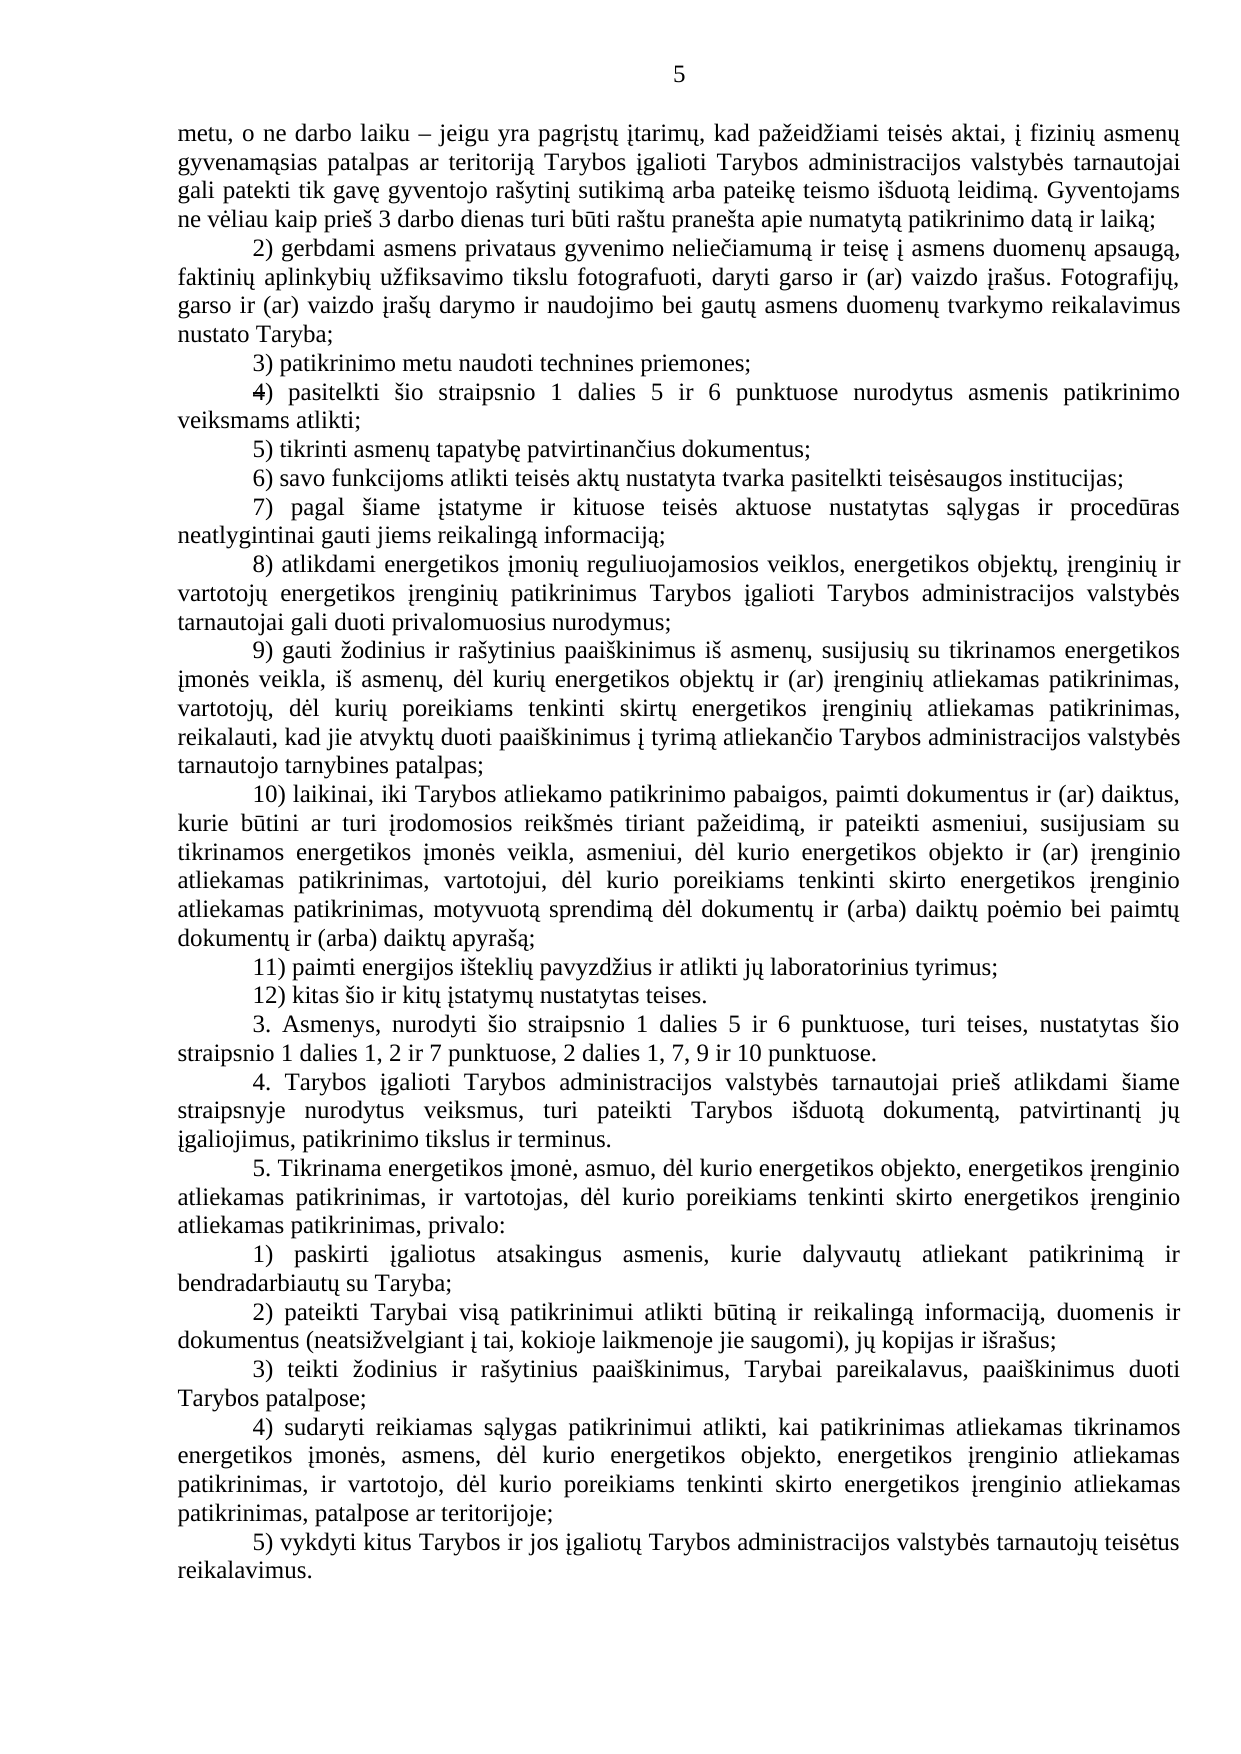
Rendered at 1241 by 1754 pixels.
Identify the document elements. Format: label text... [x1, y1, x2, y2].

text 9) gauti žodinius ir rašytinius paaiškinimus iš asmenų, susijusių su tikrinamos energetikos įmonės veikla, iš asmenų, dėl kurių energetikos objektų ir (ar) įrenginių atliekamas patikrinimas, vartotojų, dėl kurių poreikiams tenkinti skirtų energetikos įrenginių atliekamas patikrinimas, reikalauti, kad jie atvyktų duoti paaiškinimus į tyrimą atliekančio Tarybos administracijos valstybės tarnautojo tarnybines patalpas; [177, 636, 1181, 779]
text 4) sudaryti reikiamas sąlygas patikrinimui atlikti, kai patikrinimas atliekamas tikrinamos energetikos įmonės, asmens, dėl kurio energetikos objekto, energetikos įrenginio atliekamas patikrinimas, ir vartotojo, dėl kurio poreikiams tenkinti skirto energetikos įrenginio atliekamas patikrinimas, patalpose ar teritorijoje; [177, 1412, 1181, 1527]
text 7) pagal šiame įstatyme ir kituose teisės aktuose nustatytas sąlygas ir procedūras neatlygintinai gauti jiems reikalingą informaciją; [177, 492, 1181, 549]
text metu, o ne darbo laiku – jeigu yra pagrįstų įtarimų, kad pažeidžiami teisės aktai, į fizinių asmenų gyvenamąsias patalpas ar teritoriją Tarybos įgalioti Tarybos administracijos valstybės tarnautojai gali patekti tik gavę gyventojo rašytinį sutikimą arba pateikę teismo išduotą leidimą. Gyventojams ne vėliau kaip prieš 3 darbo dienas turi būti raštu pranešta apie numatytą patikrinimo datą ir laiką; [177, 118, 1181, 233]
text 5. Tikrinama energetikos įmonė, asmuo, dėl kurio energetikos objekto, energetikos įrenginio atliekamas patikrinimas, ir vartotojas, dėl kurio poreikiams tenkinti skirto energetikos įrenginio atliekamas patikrinimas, privalo: [177, 1153, 1181, 1239]
text 4) pasitelkti šio straipsnio 1 dalies 5 ir 6 punktuose nurodytus asmenis patikrinimo veiksmams atlikti; [177, 377, 1181, 434]
text 2) pateikti Tarybai visą patikrinimui atlikti būtiną ir reikalingą informaciją, duomenis ir dokumentus (neatsižvelgiant į tai, kokioje laikmenoje jie saugomi), jų kopijas ir išrašus; [177, 1297, 1181, 1354]
text 5) vykdyti kitus Tarybos ir jos įgaliotų Tarybos administracijos valstybės tarnautojų teisėtus reikalavimus. [177, 1527, 1181, 1584]
text 11) paimti energijos išteklių pavyzdžius ir atlikti jų laboratorinius tyrimus; [177, 952, 1181, 981]
text 3) teikti žodinius ir rašytinius paaiškinimus, Tarybai pareikalavus, paaiškinimus duoti Tarybos patalpose; [177, 1354, 1181, 1412]
text 4. Tarybos įgalioti Tarybos administracijos valstybės tarnautojai prieš atlikdami šiame straipsnyje nurodytus veiksmus, turi pateikti Tarybos išduotą dokumentą, patvirtinantį jų įgaliojimus, patikrinimo tikslus ir terminus. [177, 1067, 1181, 1153]
text 5) tikrinti asmenų tapatybę patvirtinančius dokumentus; [177, 434, 1181, 463]
text 12) kitas šio ir kitų įstatymų nustatytas teises. [177, 981, 1181, 1009]
text 2) gerbdami asmens privataus gyvenimo neliečiamumą ir teisę į asmens duomenų apsaugą, faktinių aplinkybių užfiksavimo tikslu fotografuoti, daryti garso ir (ar) vaizdo įrašus. Fotografijų, garso ir (ar) vaizdo įrašų darymo ir naudojimo bei gautų asmens duomenų tvarkymo reikalavimus nustato Taryba; [177, 233, 1181, 348]
text 6) savo funkcijoms atlikti teisės aktų nustatyta tvarka pasitelkti teisėsaugos institucijas; [177, 463, 1181, 492]
text 3) patikrinimo metu naudoti technines priemones; [177, 348, 1181, 377]
text 8) atlikdami energetikos įmonių reguliuojamosios veiklos, energetikos objektų, įrenginių ir vartotojų energetikos įrenginių patikrinimus Tarybos įgalioti Tarybos administracijos valstybės tarnautojai gali duoti privalomuosius nurodymus; [177, 549, 1181, 636]
text 1) paskirti įgaliotus atsakingus asmenis, kurie dalyvautų atliekant patikrinimą ir bendradarbiautų su Taryba; [177, 1239, 1181, 1297]
text 10) laikinai, iki Tarybos atliekamo patikrinimo pabaigos, paimti dokumentus ir (ar) daiktus, kurie būtini ar turi įrodomosios reikšmės tiriant pažeidimą, ir pateikti asmeniui, susijusiam su tikrinamos energetikos įmonės veikla, asmeniui, dėl kurio energetikos objekto ir (ar) įrenginio atliekamas patikrinimas, vartotojui, dėl kurio poreikiams tenkinti skirto energetikos įrenginio atliekamas patikrinimas, motyvuotą sprendimą dėl dokumentų ir (arba) daiktų poėmio bei paimtų dokumentų ir (arba) daiktų apyrašą; [177, 779, 1181, 952]
text 3. Asmenys, nurodyti šio straipsnio 1 dalies 5 ir 6 punktuose, turi teises, nustatytas šio straipsnio 1 dalies 1, 2 ir 7 punktuose, 2 dalies 1, 7, 9 ir 10 punktuose. [177, 1009, 1181, 1067]
